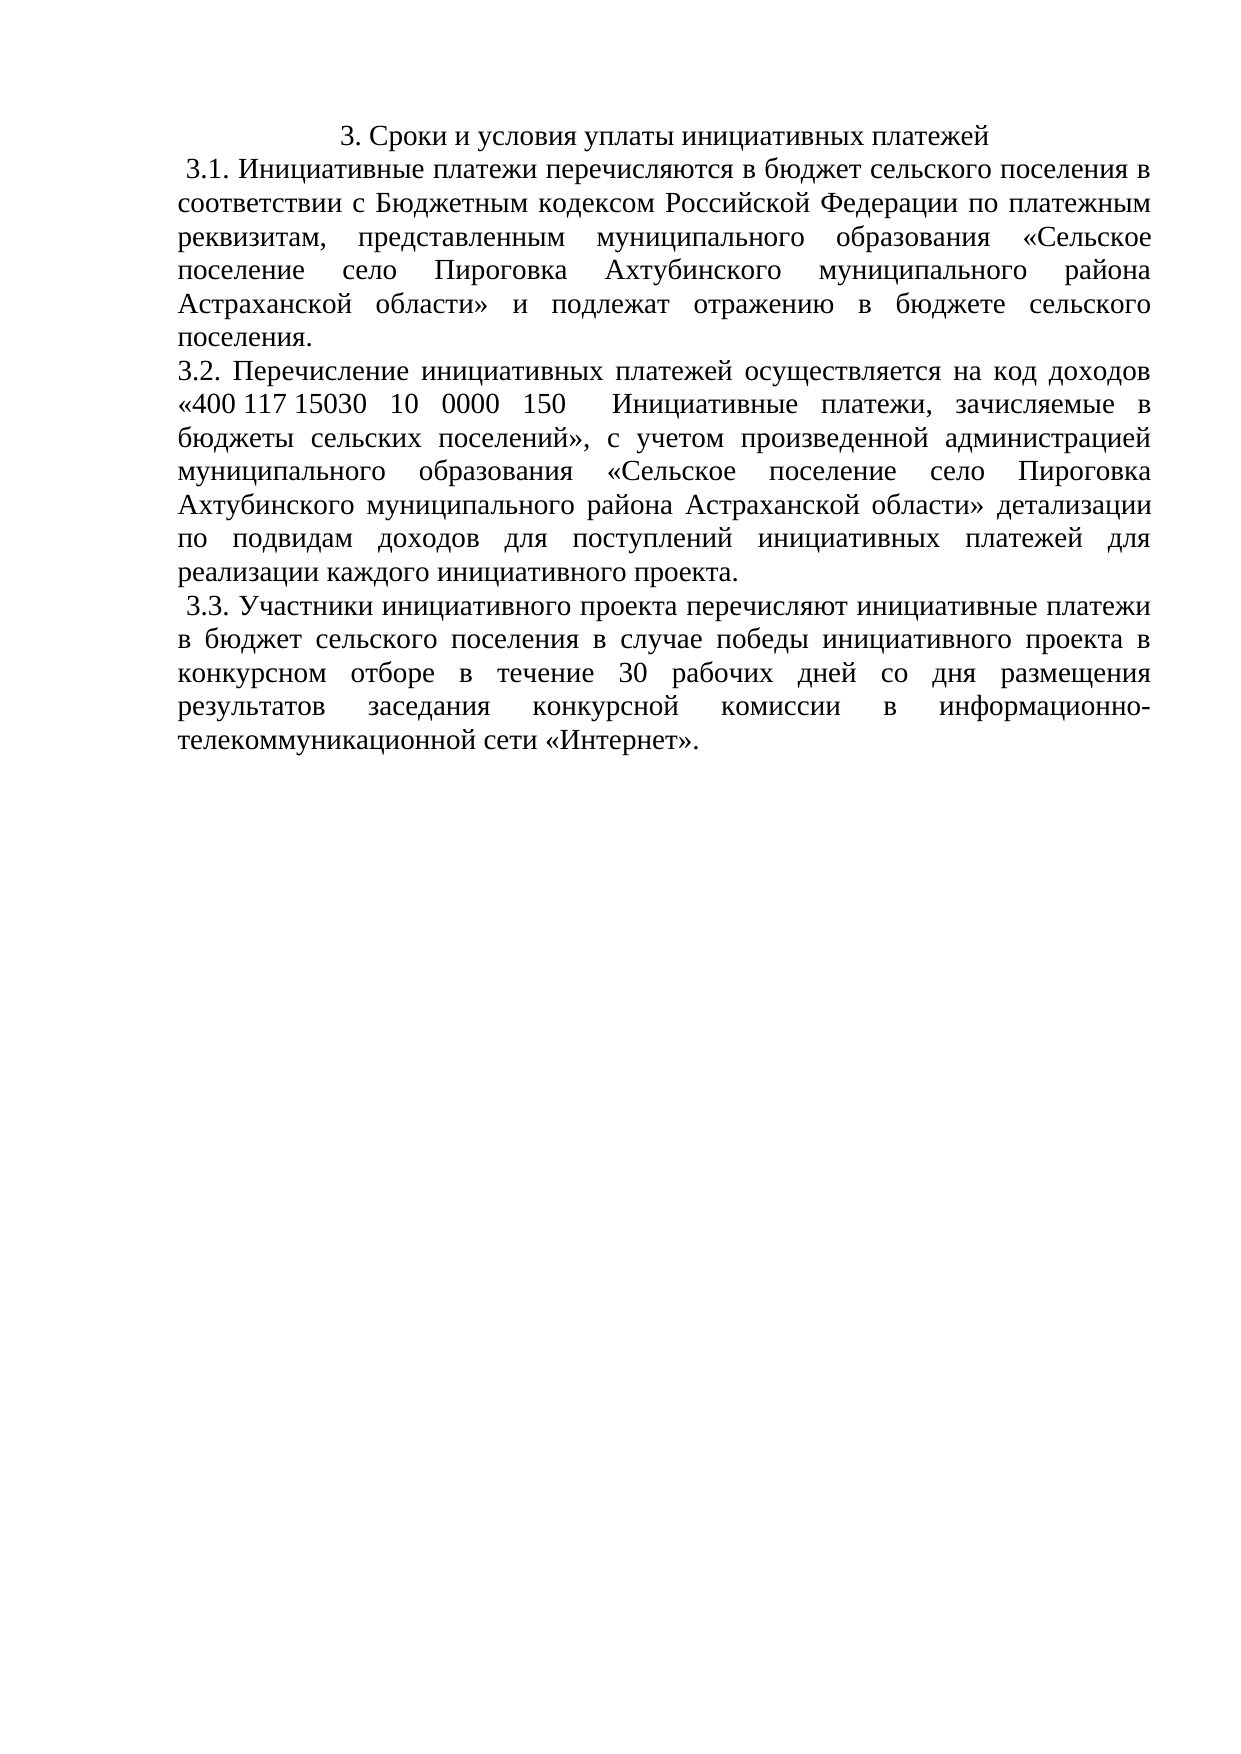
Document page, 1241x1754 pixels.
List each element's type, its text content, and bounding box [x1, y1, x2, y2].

text 3.2. Перечисление инициативных платежей осуществляется на код доходов «400 117 15030 10 0000 150 Инициативные платежи, зачисляемые в бюджеты сельских поселений», с учетом произведенной администрацией муниципального образования «Сельское поселение село Пироговка Ахтубинского муниципального района Астраханской области» детализации по подвидам доходов для поступлений инициативных платежей для реализации каждого инициативного проекта. [177, 353, 1152, 588]
text 3.3. Участники инициативного проекта перечисляют инициативные платежи в бюджет сельского поселения в случае победы инициативного проекта в конкурсном отборе в течение 30 рабочих дней со дня размещения результатов заседания конкурсной комиссии в информационно- телекоммуникационной сети «Интернет». [177, 588, 1152, 755]
text 3. Сроки и условия уплаты инициативных платежей [177, 118, 1152, 152]
text 3.1. Инициативные платежи перечисляются в бюджет сельского поселения в соответствии с Бюджетным кодексом Российской Федерации по платежным реквизитам, представленным муниципального образования «Сельское поселение село Пироговка Ахтубинского муниципального района Астраханской области» и подлежат отражению в бюджете сельского поселения. [177, 152, 1152, 353]
